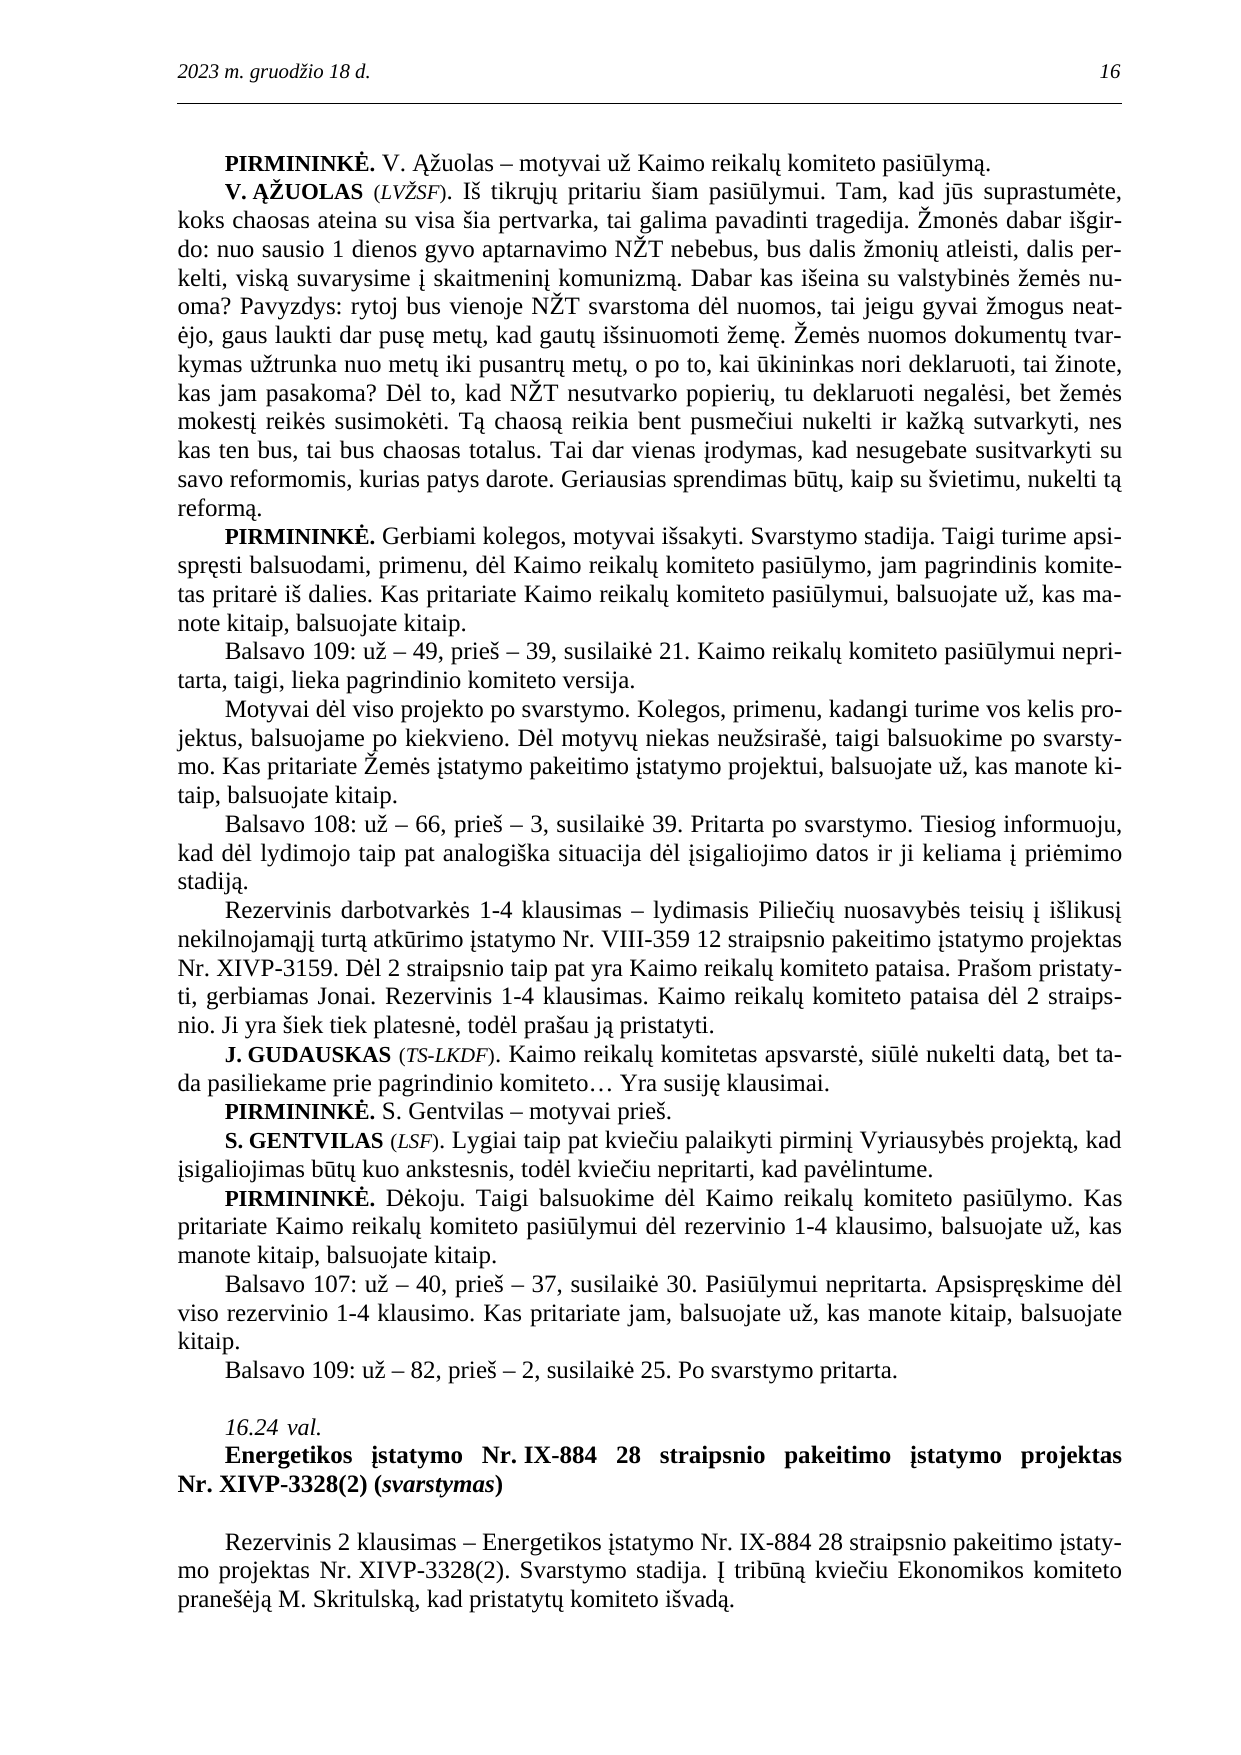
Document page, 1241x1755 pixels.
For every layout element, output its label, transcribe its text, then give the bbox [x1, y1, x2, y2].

text PIRMININKĖ. V. Ąžuo­las – mo­ty­vai už Kai­mo rei­ka­lų ko­mi­te­to pa­siū­ly­mą. [177, 148, 1122, 176]
text 16.24 val. [224, 1413, 1122, 1440]
text V. ĄŽUOLAS (LVŽSF). Iš tik­rų­jų pri­ta­riu šiam pa­siū­ly­mui. Tam, kad jūs su­pras­tu­mė­te, koks cha­o­sas at­ei­na su vi­sa šia per­tvar­ka, tai ga­li­ma pa­va­din­ti tra­ge­di­ja. Žmo­nės da­bar iš­gir­do: nuo sau­sio 1 die­nos gy­vo ap­tar­na­vi­mo NŽT ne­be­bus, bus da­lis žmo­nių at­leis­ti, da­lis per­kel­ti, vis­ką su­va­ry­si­me į skait­me­ni­nį ko­mu­niz­mą. Da­bar kas iš­ei­na su vals­ty­bi­nės že­mės nu­oma? Pa­vyz­dys: ry­toj bus vie­no­je NŽT svars­to­ma dėl nuo­mos, tai jei­gu gy­vai žmo­gus ne­at­ėjo, gaus lauk­ti dar pu­sę me­tų, kad gau­tų iš­si­nuo­mo­ti že­mę. Že­mės nuo­mos do­ku­men­tų tvar­ky­mas už­trun­ka nuo me­tų iki pus­an­trų me­tų, o po to, kai ūki­nin­kas no­ri de­kla­ruo­ti, tai ži­no­te, kas jam pa­sa­ko­ma? Dėl to, kad NŽT ne­su­tvar­ko po­pie­rių, tu de­kla­ruo­ti ne­ga­lė­si, bet že­mės mo­kes­tį rei­kės su­si­mo­kė­ti. Tą cha­o­są rei­kia bent pus­me­čiui nu­kel­ti ir kaž­ką su­tvar­ky­ti, nes kas ten bus, tai bus cha­o­sas to­ta­lus. Tai dar vie­nas įro­dy­mas, kad ne­su­ge­ba­te su­si­tvar­ky­ti su sa­vo re­for­mo­mis, ku­rias pa­tys da­ro­te. Ge­riau­sias spren­di­mas bū­tų, kaip su švie­ti­mu, nu­kel­ti tą re­for­mą. [177, 176, 1122, 521]
text PIRMININKĖ. Ger­bia­mi ko­le­gos, mo­ty­vai iš­sa­ky­ti. Svars­ty­mo sta­di­ja. Tai­gi tu­ri­me ap­si­spręs­ti bal­suo­da­mi, pri­me­nu, dėl Kai­mo rei­ka­lų ko­mi­te­to pa­siū­ly­mo, jam pa­grin­di­nis ko­mi­te­tas pri­ta­rė iš da­lies. Kas pri­ta­ria­te Kai­mo rei­ka­lų ko­mi­te­to pa­siū­ly­mui, bal­suo­ja­te už, kas ma­no­te ki­taip, bal­suo­ja­te ki­taip. [177, 521, 1122, 636]
text S. GENTVILAS (LSF). Ly­giai taip pat kvie­čiu pa­lai­ky­ti pir­mi­nį Vy­riau­sy­bės pro­jek­tą, kad įsi­ga­lio­ji­mas bū­tų kuo anks­tes­nis, to­dėl kvie­čiu ne­pri­tar­ti, kad pa­vė­lin­tu­me. [177, 1125, 1122, 1183]
text PIRMININKĖ. S. Gent­vi­las – mo­ty­vai prieš. [177, 1096, 1122, 1125]
text PIRMININKĖ. Dė­ko­ju. Tai­gi bal­suo­ki­me dėl Kai­mo rei­ka­lų ko­mi­te­to pa­siū­ly­mo. Kas pri­ta­ria­te Kai­mo rei­ka­lų ko­mi­te­to pa­siū­ly­mui dėl re­zer­vi­nio 1-4 klau­si­mo, bal­suo­ja­te už, kas ma­no­te ki­taip, bal­suo­ja­te ki­taip. [177, 1183, 1122, 1269]
text Re­zer­vi­nis dar­bo­tvarkės 1-4 klau­si­mas – ly­di­ma­sis Pi­lie­čių nuo­sa­vy­bės tei­sių į iš­li­ku­sį ne­kil­no­ja­mą­jį tur­tą at­kū­ri­mo įsta­ty­mo Nr. VIII-359 12 straips­nio pa­kei­ti­mo įsta­ty­mo pro­jek­tas Nr. XIVP-3159. Dėl 2 straips­nio taip pat yra Kai­mo rei­ka­lų ko­mi­te­to pa­tai­sa. Pra­šom pri­sta­ty­ti, ger­bia­mas Jo­nai. Re­zer­vi­nis 1-4 klau­si­mas. Kai­mo rei­ka­lų ko­mi­te­to pa­tai­sa dėl 2 straips­nio. Ji yra šiek tiek pla­tes­nė, to­dėl pra­šau ją pri­sta­ty­ti. [177, 895, 1122, 1039]
text Mo­ty­vai dėl vi­so pro­jek­to po svars­ty­mo. Ko­le­gos, pri­me­nu, ka­dan­gi tu­ri­me vos ke­lis pro­jek­tus, bal­suo­ja­me po kiek­vie­no. Dėl mo­ty­vų nie­kas ne­už­si­ra­šė, tai­gi bal­suo­ki­me po svars­ty­mo. Kas pri­ta­ria­te Že­mės įsta­ty­mo pa­kei­ti­mo įsta­ty­mo pro­jek­tui, bal­suo­ja­te už, kas ma­no­te ki­taip, bal­suo­ja­te ki­taip. [177, 694, 1122, 809]
text Bal­sa­vo 109: už – 49, prieš – 39, su­si­lai­kė 21. Kai­mo rei­ka­lų ko­mi­te­to pa­siū­ly­mui ne­pri­tar­ta, tai­gi, lie­ka pa­grin­di­nio ko­mi­te­to ver­si­ja. [177, 636, 1122, 694]
text Bal­sa­vo 108: už – 66, prieš – 3, su­si­lai­kė 39. Pri­tar­ta po svars­ty­mo. Tie­siog in­for­muo­ju, kad dėl ly­di­mo­jo taip pat ana­lo­giš­ka si­tu­a­ci­ja dėl įsi­ga­lio­ji­mo da­tos ir ji ke­lia­ma į pri­ėmi­mo sta­di­ją. [177, 809, 1122, 895]
text Bal­sa­vo 107: už – 40, prieš – 37, su­si­lai­kė 30. Pa­siū­ly­mui ne­pri­tar­ta. Ap­si­spręs­ki­me dėl vi­so re­zer­vi­nio 1-4 klau­si­mo. Kas pri­ta­ria­te jam, bal­suo­ja­te už, kas ma­no­te ki­taip, bal­suo­ja­te ki­taip. [177, 1269, 1122, 1355]
text Bal­sa­vo 109: už – 82, prieš – 2, su­si­lai­kė 25. Po svars­ty­mo pri­tar­ta. [177, 1355, 1122, 1384]
text J. GUDAUSKAS (TS-LKDF). Kai­mo rei­ka­lų ko­mi­te­tas ap­svars­tė, siū­lė nu­kel­ti da­tą, bet ta­da pa­si­lie­ka­me prie pa­grin­di­nio ko­mi­te­to… Yra su­si­ję klau­si­mai. [177, 1039, 1122, 1096]
text Re­zer­vi­nis 2 klau­si­mas – Ener­ge­ti­kos įsta­ty­mo Nr. IX-884 28 straips­nio pa­kei­ti­mo įsta­ty­mo pro­jek­tas Nr. XIVP-3328(2). Svars­ty­mo sta­di­ja. Į tri­bū­ną kvie­čiu Eko­no­mi­kos ko­mi­te­to pra­ne­šė­ją M. Skri­tuls­ką, kad pri­sta­ty­tų ko­mi­te­to iš­va­dą. [177, 1527, 1122, 1613]
text Ener­ge­ti­kos įsta­ty­mo Nr. IX-884 28 straips­nio pa­kei­ti­mo įsta­ty­mo pro­jek­tas Nr. XIVP-3328(2) (svars­ty­mas) [177, 1440, 1122, 1498]
